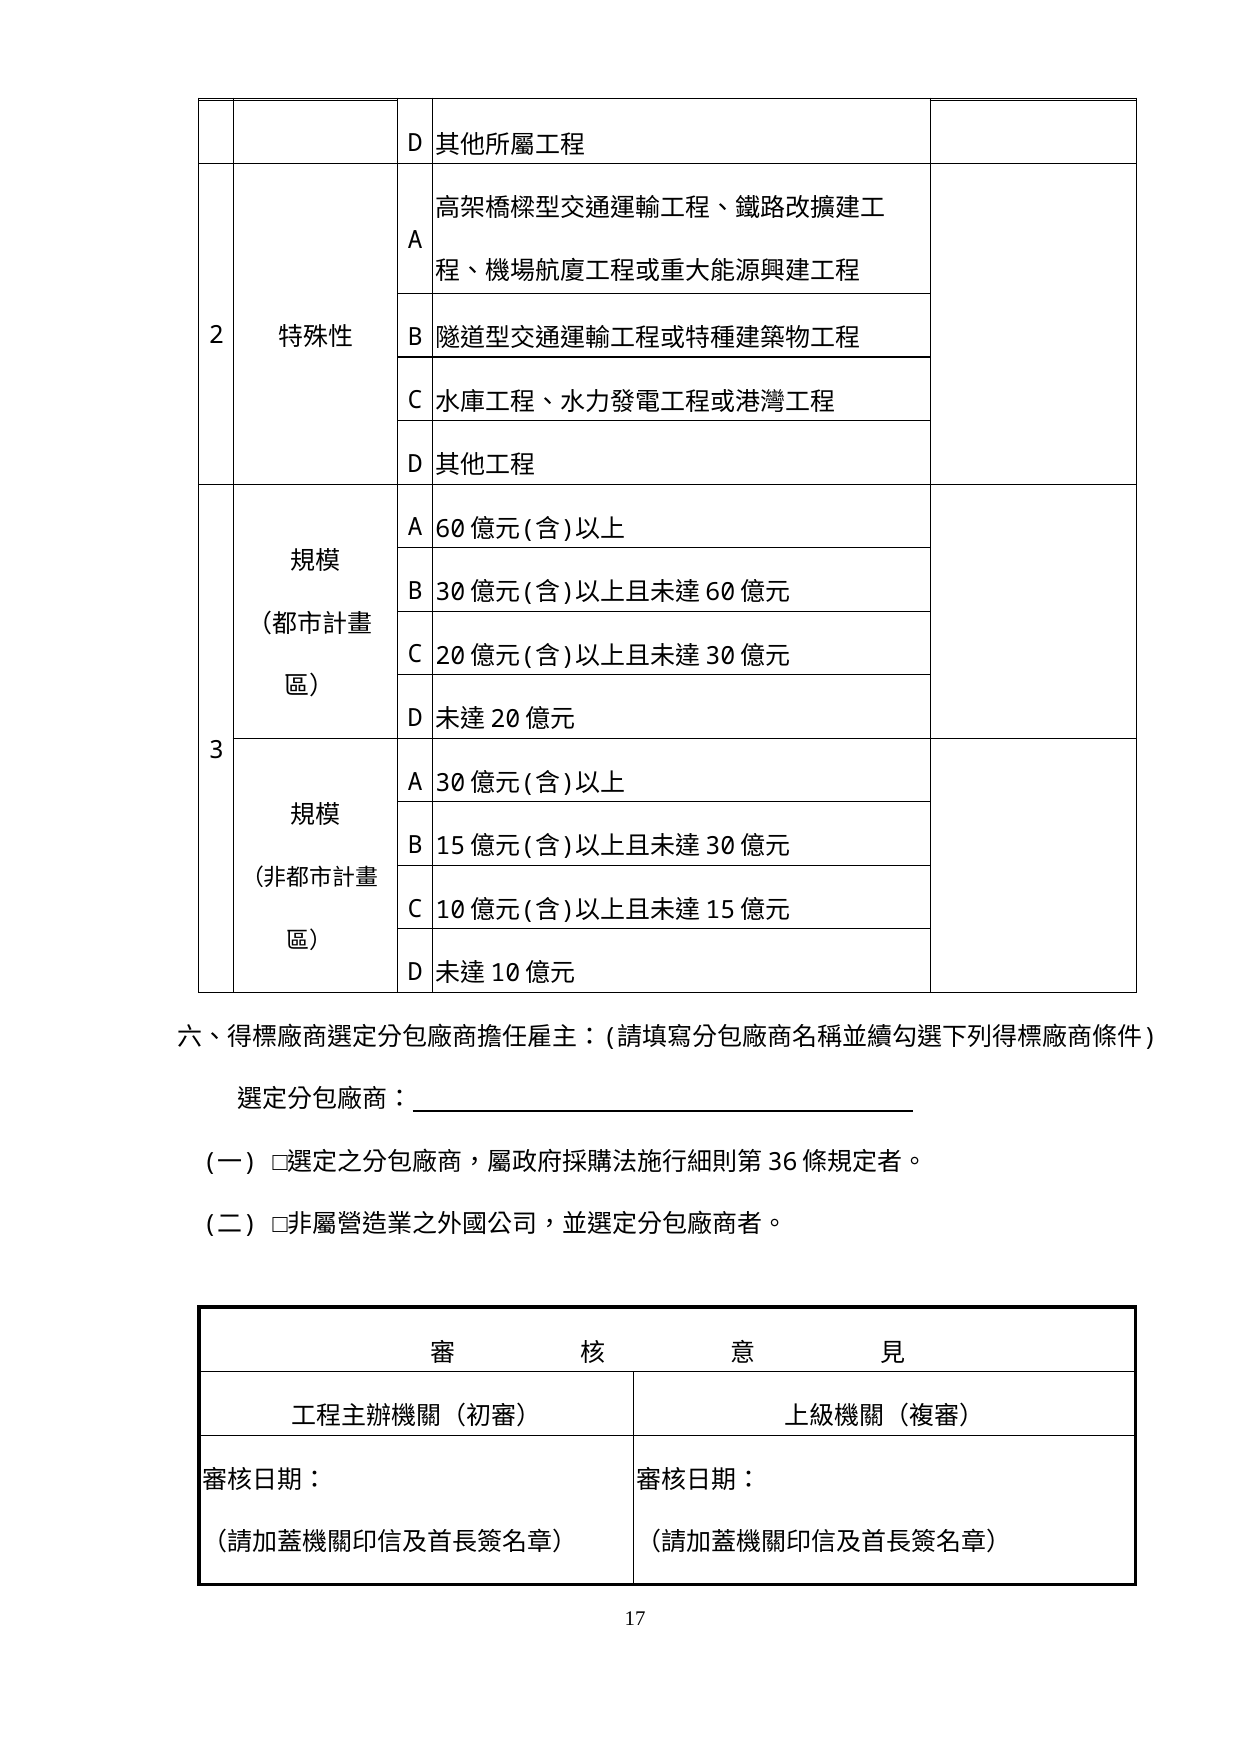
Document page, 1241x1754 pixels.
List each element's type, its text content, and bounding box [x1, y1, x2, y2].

table_cell [931, 164, 1136, 483]
text (一) □選定之分包廠商，屬政府採購法施行細則第36條規定者。 [202, 1118, 1157, 1180]
text 選定分包廠商： [177, 1055, 1157, 1118]
table_cell A [398, 739, 432, 801]
table_cell [234, 101, 397, 163]
table_cell 上級機關（複審） [634, 1372, 1134, 1434]
table_cell 隧道型交通運輸工程或特種建築物工程 [433, 294, 930, 356]
table_cell B [398, 548, 432, 611]
table_cell B [398, 294, 432, 356]
table_cell 其他所屬工程 [433, 99, 930, 163]
text 六、得標廠商選定分包廠商擔任雇主：(請填寫分包廠商名稱並續勾選下列得標廠商條件) [177, 993, 1157, 1055]
table_cell 特殊性 [234, 164, 397, 483]
table_cell 20億元(含)以上且未達30億元 [433, 612, 930, 674]
table_cell D [398, 99, 432, 163]
table_cell A [398, 485, 432, 547]
table_cell 15億元(含)以上且未達30億元 [433, 802, 930, 865]
table_cell 其他工程 [433, 421, 930, 483]
table_cell [931, 739, 1136, 992]
table_cell 30億元(含)以上 [433, 739, 930, 801]
table_cell D [398, 929, 432, 992]
table_cell [931, 485, 1136, 738]
table_cell B [398, 802, 432, 865]
table_cell 審核日期： （請加蓋機關印信及首長簽名章） [201, 1436, 633, 1583]
table_cell 2 [199, 164, 233, 483]
table_cell 規模 （非都市計畫區） [234, 739, 397, 992]
table_cell 工程主辦機關（初審） [201, 1372, 633, 1434]
table_cell C [398, 358, 432, 420]
table_cell D [398, 675, 432, 738]
table_cell [199, 101, 233, 163]
table_cell 30億元(含)以上且未達60億元 [433, 548, 930, 611]
table_cell 未達20億元 [433, 675, 930, 738]
table_cell 規模 （都市計畫區） [234, 485, 397, 738]
table_cell 水庫工程、水力發電工程或港灣工程 [433, 358, 930, 420]
table_cell [931, 101, 1136, 163]
table_cell A [398, 164, 432, 293]
table_cell 3 [199, 485, 233, 992]
table_cell C [398, 866, 432, 928]
text (二) □非屬營造業之外國公司，並選定分包廠商者。 [202, 1180, 1157, 1243]
table_cell 審核日期： （請加蓋機關印信及首長簽名章） [634, 1436, 1134, 1583]
table_cell 60億元(含)以上 [433, 485, 930, 547]
table_cell 未達10億元 [433, 929, 930, 992]
table_header 審 核 意 見 [201, 1309, 1134, 1371]
table_cell 10億元(含)以上且未達15億元 [433, 866, 930, 928]
table_cell D [398, 421, 432, 483]
table_cell 高架橋樑型交通運輸工程、鐵路改擴建工程、機場航廈工程或重大能源興建工程 [433, 164, 930, 293]
table_cell C [398, 612, 432, 674]
